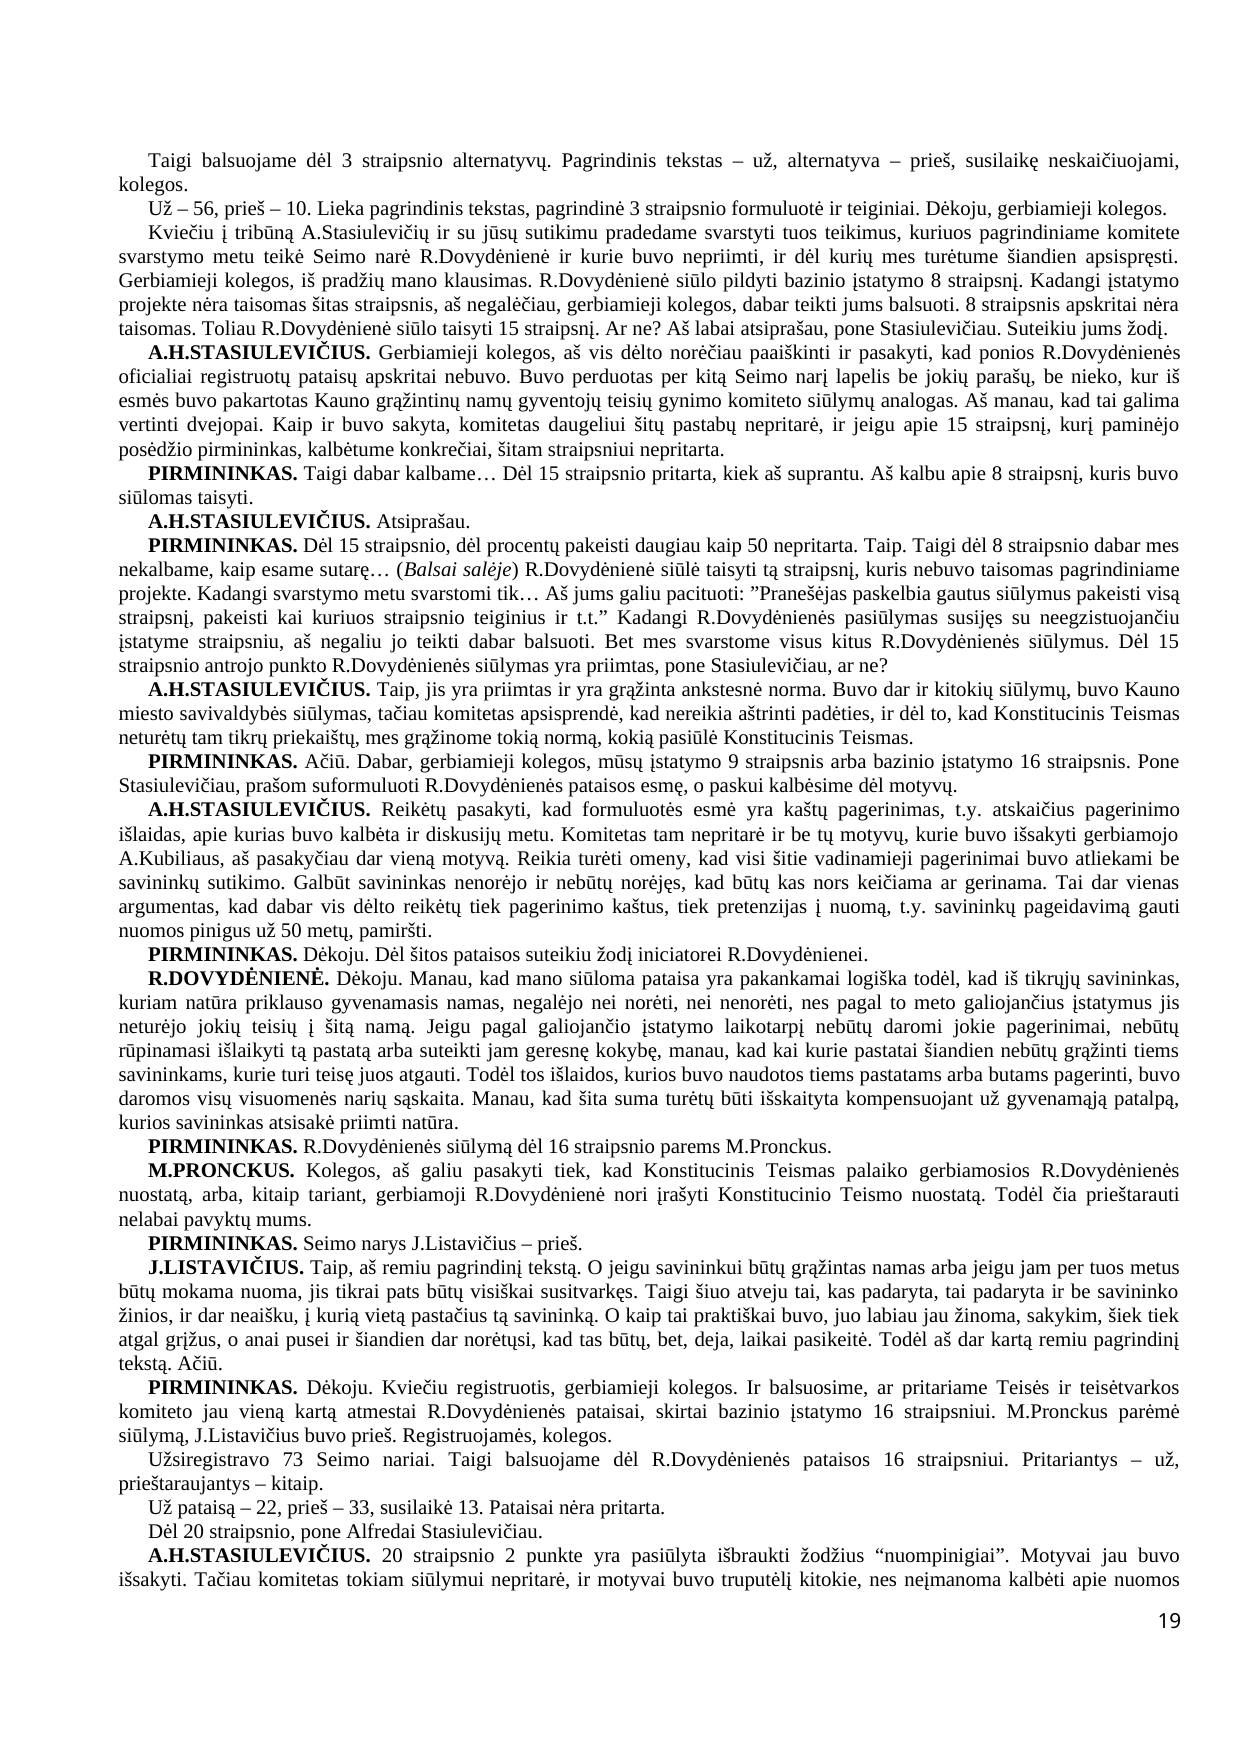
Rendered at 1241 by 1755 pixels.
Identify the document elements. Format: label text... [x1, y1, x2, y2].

text R.DOVYDĖNIENĖ. Dėkoju. Manau, kad mano siūloma pataisa yra pakankamai logiška todėl, kad iš tikrųjų savininkas, kuriam natūra priklauso gyvenamasis namas, negalėjo nei norėti, nei nenorėti, nes pagal to meto galiojančius įstatymus jis neturėjo jokių teisių į šitą namą. Jeigu pagal galiojančio įstatymo laikotarpį nebūtų daromi jokie pagerinimai, nebūtų rūpinamasi išlaikyti tą pastatą arba suteikti jam geresnę kokybę, manau, kad kai kurie pastatai šiandien nebūtų grąžinti tiems savininkams, kurie turi teisę juos atgauti. Todėl tos išlaidos, kurios buvo naudotos tiems pastatams arba butams pagerinti, buvo daromos visų visuomenės narių sąskaita. Manau, kad šita suma turėtų būti išskaityta kompensuojant už gyvenamąją patalpą, kurios savininkas atsisakė priimti natūra. [118, 966, 1181, 1134]
text A.H.STASIULEVIČIUS. Atsiprašau. [118, 509, 1181, 533]
text J.LISTAVIČIUS. Taip, aš remiu pagrindinį tekstą. O jeigu savininkui būtų grąžintas namas arba jeigu jam per tuos metus būtų mokama nuoma, jis tikrai pats būtų visiškai susitvarkęs. Taigi šiuo atveju tai, kas padaryta, tai padaryta ir be savininko žinios, ir dar neaišku, į kurią vietą pastačius tą savininką. O kaip tai praktiškai buvo, juo labiau jau žinoma, sakykim, šiek tiek atgal grįžus, o anai pusei ir šiandien dar norėtųsi, kad tas būtų, bet, deja, laikai pasikeitė. Todėl aš dar kartą remiu pagrindinį tekstą. Ačiū. [118, 1254, 1181, 1375]
text A.H.STASIULEVIČIUS. Taip, jis yra priimtas ir yra grąžinta ankstesnė norma. Buvo dar ir kitokių siūlymų, buvo Kauno miesto savivaldybės siūlymas, tačiau komitetas apsisprendė, kad nereikia aštrinti padėties, ir dėl to, kad Konstitucinis Teismas neturėtų tam tikrų priekaištų, mes grąžinome tokią normą, kokią pasiūlė Konstitucinis Teismas. [118, 677, 1181, 749]
text PIRMININKAS. Seimo narys J.Listavičius – prieš. [118, 1231, 1181, 1254]
text M.PRONCKUS. Kolegos, aš galiu pasakyti tiek, kad Konstitucinis Teismas palaiko gerbiamosios R.Dovydėnienės nuostatą, arba, kitaip tariant, gerbiamoji R.Dovydėnienė nori įrašyti Konstitucinio Teismo nuostatą. Todėl čia prieštarauti nelabai pavyktų mums. [118, 1158, 1181, 1231]
text Už pataisą – 22, prieš – 33, susilaikė 13. Pataisai nėra pritarta. [118, 1495, 1181, 1519]
text PIRMININKAS. R.Dovydėnienės siūlymą dėl 16 straipsnio parems M.Pronckus. [118, 1134, 1181, 1158]
text PIRMININKAS. Dėkoju. Kviečiu registruotis, gerbiamieji kolegos. Ir balsuosime, ar pritariame Teisės ir teisėtvarkos komiteto jau vieną kartą atmestai R.Dovydėnienės pataisai, skirtai bazinio įstatymo 16 straipsniui. M.Pronckus parėmė siūlymą, J.Listavičius buvo prieš. Registruojamės, kolegos. [118, 1375, 1181, 1447]
text PIRMININKAS. Dėkoju. Dėl šitos pataisos suteikiu žodį iniciatorei R.Dovydėnienei. [118, 942, 1181, 966]
text Kviečiu į tribūną A.Stasiulevičių ir su jūsų sutikimu pradedame svarstyti tuos teikimus, kuriuos pagrindiniame komitete svarstymo metu teikė Seimo narė R.Dovydėnienė ir kurie buvo nepriimti, ir dėl kurių mes turėtume šiandien apsispręsti. Gerbiamieji kolegos, iš pradžių mano klausimas. R.Dovydėnienė siūlo pildyti bazinio įstatymo 8 straipsnį. Kadangi įstatymo projekte nėra taisomas šitas straipsnis, aš negalėčiau, gerbiamieji kolegos, dabar teikti jums balsuoti. 8 straipsnis apskritai nėra taisomas. Toliau R.Dovydėnienė siūlo taisyti 15 straipsnį. Ar ne? Aš labai atsiprašau, pone Stasiulevičiau. Suteikiu jums žodį. [118, 220, 1181, 340]
text Užsiregistravo 73 Seimo nariai. Taigi balsuojame dėl R.Dovydėnienės pataisos 16 straipsniui. Pritariantys – už, prieštaraujantys – kitaip. [118, 1447, 1181, 1495]
text PIRMININKAS. Ačiū. Dabar, gerbiamieji kolegos, mūsų įstatymo 9 straipsnis arba bazinio įstatymo 16 straipsnis. Pone Stasiulevičiau, prašom suformuluoti R.Dovydėnienės pataisos esmę, o paskui kalbėsime dėl motyvų. [118, 749, 1181, 797]
text A.H.STASIULEVIČIUS. 20 straipsnio 2 punkte yra pasiūlyta išbraukti žodžius “nuompinigiai”. Motyvai jau buvo išsakyti. Tačiau komitetas tokiam siūlymui nepritarė, ir motyvai buvo truputėlį kitokie, nes neįmanoma kalbėti apie nuomos [118, 1543, 1181, 1591]
text A.H.STASIULEVIČIUS. Gerbiamieji kolegos, aš vis dėlto norėčiau paaiškinti ir pasakyti, kad ponios R.Dovydėnienės oficialiai registruotų pataisų apskritai nebuvo. Buvo perduotas per kitą Seimo narį lapelis be jokių parašų, be nieko, kur iš esmės buvo pakartotas Kauno grąžintinų namų gyventojų teisių gynimo komiteto siūlymų analogas. Aš manau, kad tai galima vertinti dvejopai. Kaip ir buvo sakyta, komitetas daugeliui šitų pastabų nepritarė, ir jeigu apie 15 straipsnį, kurį paminėjo posėdžio pirmininkas, kalbėtume konkrečiai, šitam straipsniui nepritarta. [118, 340, 1181, 461]
text PIRMININKAS. Dėl 15 straipsnio, dėl procentų pakeisti daugiau kaip 50 nepritarta. Taip. Taigi dėl 8 straipsnio dabar mes nekalbame, kaip esame sutarę… (Balsai salėje) R.Dovydėnienė siūlė taisyti tą straipsnį, kuris nebuvo taisomas pagrindiniame projekte. Kadangi svarstymo metu svarstomi tik… Aš jums galiu pacituoti: ”Pranešėjas paskelbia gautus siūlymus pakeisti visą straipsnį, pakeisti kai kuriuos straipsnio teiginius ir t.t.” Kadangi R.Dovydėnienės pasiūlymas susijęs su neegzistuojančiu įstatyme straipsniu, aš negaliu jo teikti dabar balsuoti. Bet mes svarstome visus kitus R.Dovydėnienės siūlymus. Dėl 15 straipsnio antrojo punkto R.Dovydėnienės siūlymas yra priimtas, pone Stasiulevičiau, ar ne? [118, 533, 1181, 677]
text Dėl 20 straipsnio, pone Alfredai Stasiulevičiau. [118, 1519, 1181, 1543]
text Taigi balsuojame dėl 3 straipsnio alternatyvų. Pagrindinis tekstas – už, alternatyva – prieš, susilaikę neskaičiuojami, kolegos. [118, 148, 1181, 196]
text A.H.STASIULEVIČIUS. Reikėtų pasakyti, kad formuluotės esmė yra kaštų pagerinimas, t.y. atskaičius pagerinimo išlaidas, apie kurias buvo kalbėta ir diskusijų metu. Komitetas tam nepritarė ir be tų motyvų, kurie buvo išsakyti gerbiamojo A.Kubiliaus, aš pasakyčiau dar vieną motyvą. Reikia turėti omeny, kad visi šitie vadinamieji pagerinimai buvo atliekami be savininkų sutikimo. Galbūt savininkas nenorėjo ir nebūtų norėjęs, kad būtų kas nors keičiama ar gerinama. Tai dar vienas argumentas, kad dabar vis dėlto reikėtų tiek pagerinimo kaštus, tiek pretenzijas į nuomą, t.y. savininkų pageidavimą gauti nuomos pinigus už 50 metų, pamiršti. [118, 797, 1181, 942]
text Už – 56, prieš – 10. Lieka pagrindinis tekstas, pagrindinė 3 straipsnio formuluotė ir teiginiai. Dėkoju, gerbiamieji kolegos. [118, 196, 1181, 220]
text PIRMININKAS. Taigi dabar kalbame… Dėl 15 straipsnio pritarta, kiek aš suprantu. Aš kalbu apie 8 straipsnį, kuris buvo siūlomas taisyti. [118, 461, 1181, 509]
